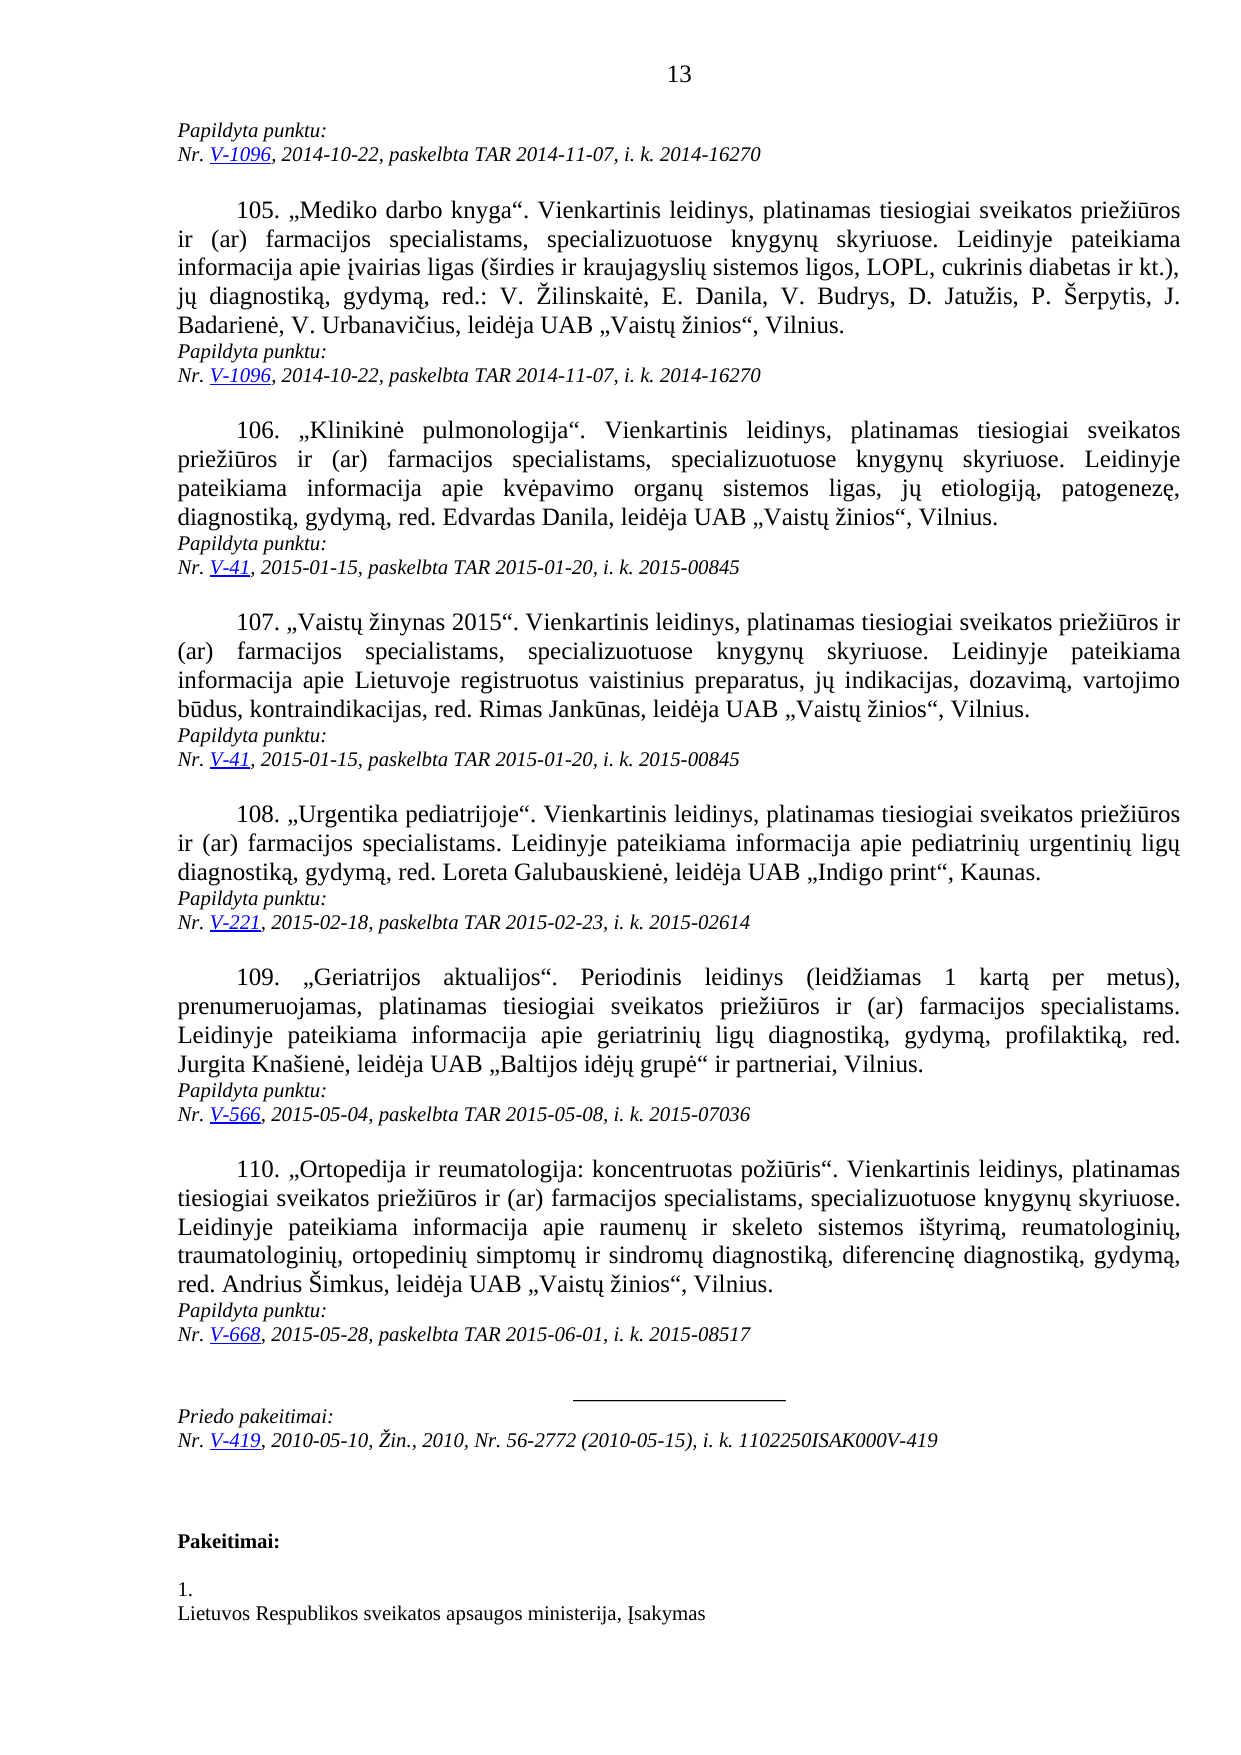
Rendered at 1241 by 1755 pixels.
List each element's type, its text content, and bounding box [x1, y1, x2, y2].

text Nr. V-566, 2015-05-04, paskelbta TAR 2015-05-08, i. k. 2015-07036 [177, 1102, 1181, 1126]
text Papildyta punktu: [177, 886, 1181, 910]
text Nr. V-668, 2015-05-28, paskelbta TAR 2015-06-01, i. k. 2015-08517 [177, 1322, 1181, 1346]
text Priedo pakeitimai: [177, 1404, 1181, 1428]
text 107. „Vaistų žinynas 2015“. Vienkartinis leidinys, platinamas tiesiogiai sveikatos priežiūros ir (ar) farmacijos specialistams, specializuotuose knygynų skyriuose. Leidinyje pateikiama informacija apie Lietuvoje registruotus vaistinius preparatus, jų indikacijas, dozavimą, vartojimo būdus, kontraindikacijas, red. Rimas Jankūnas, leidėja UAB „Vaistų žinios“, Vilnius. [177, 607, 1181, 722]
text Nr. V-419, 2010-05-10, Žin., 2010, Nr. 56-2772 (2010-05-15), i. k. 1102250ISAK000V-419 [177, 1428, 1181, 1452]
text 110. „Ortopedija ir reumatologija: koncentruotas požiūris“. Vienkartinis leidinys, platinamas tiesiogiai sveikatos priežiūros ir (ar) farmacijos specialistams, specializuotuose knygynų skyriuose. Leidinyje pateikiama informacija apie raumenų ir skeleto sistemos ištyrimą, reumatologinių, traumatologinių, ortopedinių simptomų ir sindromų diagnostiką, diferencinę diagnostiką, gydymą, red. Andrius Šimkus, leidėja UAB „Vaistų žinios“, Vilnius. [177, 1154, 1181, 1298]
text 1. [177, 1577, 1181, 1601]
text 105. „Mediko darbo knyga“. Vienkartinis leidinys, platinamas tiesiogiai sveikatos priežiūros ir (ar) farmacijos specialistams, specializuotuose knygynų skyriuose. Leidinyje pateikiama informacija apie įvairias ligas (širdies ir kraujagyslių sistemos ligos, LOPL, cukrinis diabetas ir kt.), jų diagnostiką, gydymą, red.: V. Žilinskaitė, E. Danila, V. Budrys, D. Jatužis, P. Šerpytis, J. Badarienė, V. Urbanavičius, leidėja UAB „Vaistų žinios“, Vilnius. [177, 195, 1181, 339]
text Nr. V-41, 2015-01-15, paskelbta TAR 2015-01-20, i. k. 2015-00845 [177, 555, 1181, 579]
text 108. „Urgentika pediatrijoje“. Vienkartinis leidinys, platinamas tiesiogiai sveikatos priežiūros ir (ar) farmacijos specialistams. Leidinyje pateikiama informacija apie pediatrinių urgentinių ligų diagnostiką, gydymą, red. Loreta Galubauskienė, leidėja UAB „Indigo print“, Kaunas. [177, 799, 1181, 886]
text Nr. V-41, 2015-01-15, paskelbta TAR 2015-01-20, i. k. 2015-00845 [177, 747, 1181, 771]
text Nr. V-221, 2015-02-18, paskelbta TAR 2015-02-23, i. k. 2015-02614 [177, 910, 1181, 934]
text Papildyta punktu: [177, 722, 1181, 747]
text Papildyta punktu: [177, 118, 1181, 142]
text Nr. V-1096, 2014-10-22, paskelbta TAR 2014-11-07, i. k. 2014-16270 [177, 363, 1181, 387]
text Papildyta punktu: [177, 1077, 1181, 1102]
text Papildyta punktu: [177, 531, 1181, 555]
text 106. „Klinikinė pulmonologija“. Vienkartinis leidinys, platinamas tiesiogiai sveikatos priežiūros ir (ar) farmacijos specialistams, specializuotuose knygynų skyriuose. Leidinyje pateikiama informacija apie kvėpavimo organų sistemos ligas, jų etiologiją, patogenezę, diagnostiką, gydymą, red. Edvardas Danila, leidėja UAB „Vaistų žinios“, Vilnius. [177, 416, 1181, 531]
text Nr. V-1096, 2014-10-22, paskelbta TAR 2014-11-07, i. k. 2014-16270 [177, 142, 1181, 166]
text Pakeitimai: [177, 1529, 1181, 1553]
text Papildyta punktu: [177, 339, 1181, 363]
text Papildyta punktu: [177, 1298, 1181, 1322]
text 109. „Geriatrijos aktualijos“. Periodinis leidinys (leidžiamas 1 kartą per metus), prenumeruojamas, platinamas tiesiogiai sveikatos priežiūros ir (ar) farmacijos specialistams. Leidinyje pateikiama informacija apie geriatrinių ligų diagnostiką, gydymą, profilaktiką, red. Jurgita Knašienė, leidėja UAB „Baltijos idėjų grupė“ ir partneriai, Vilnius. [177, 962, 1181, 1077]
text Lietuvos Respublikos sveikatos apsaugos ministerija, Įsakymas [177, 1601, 1181, 1625]
text _________________ [177, 1375, 1181, 1404]
